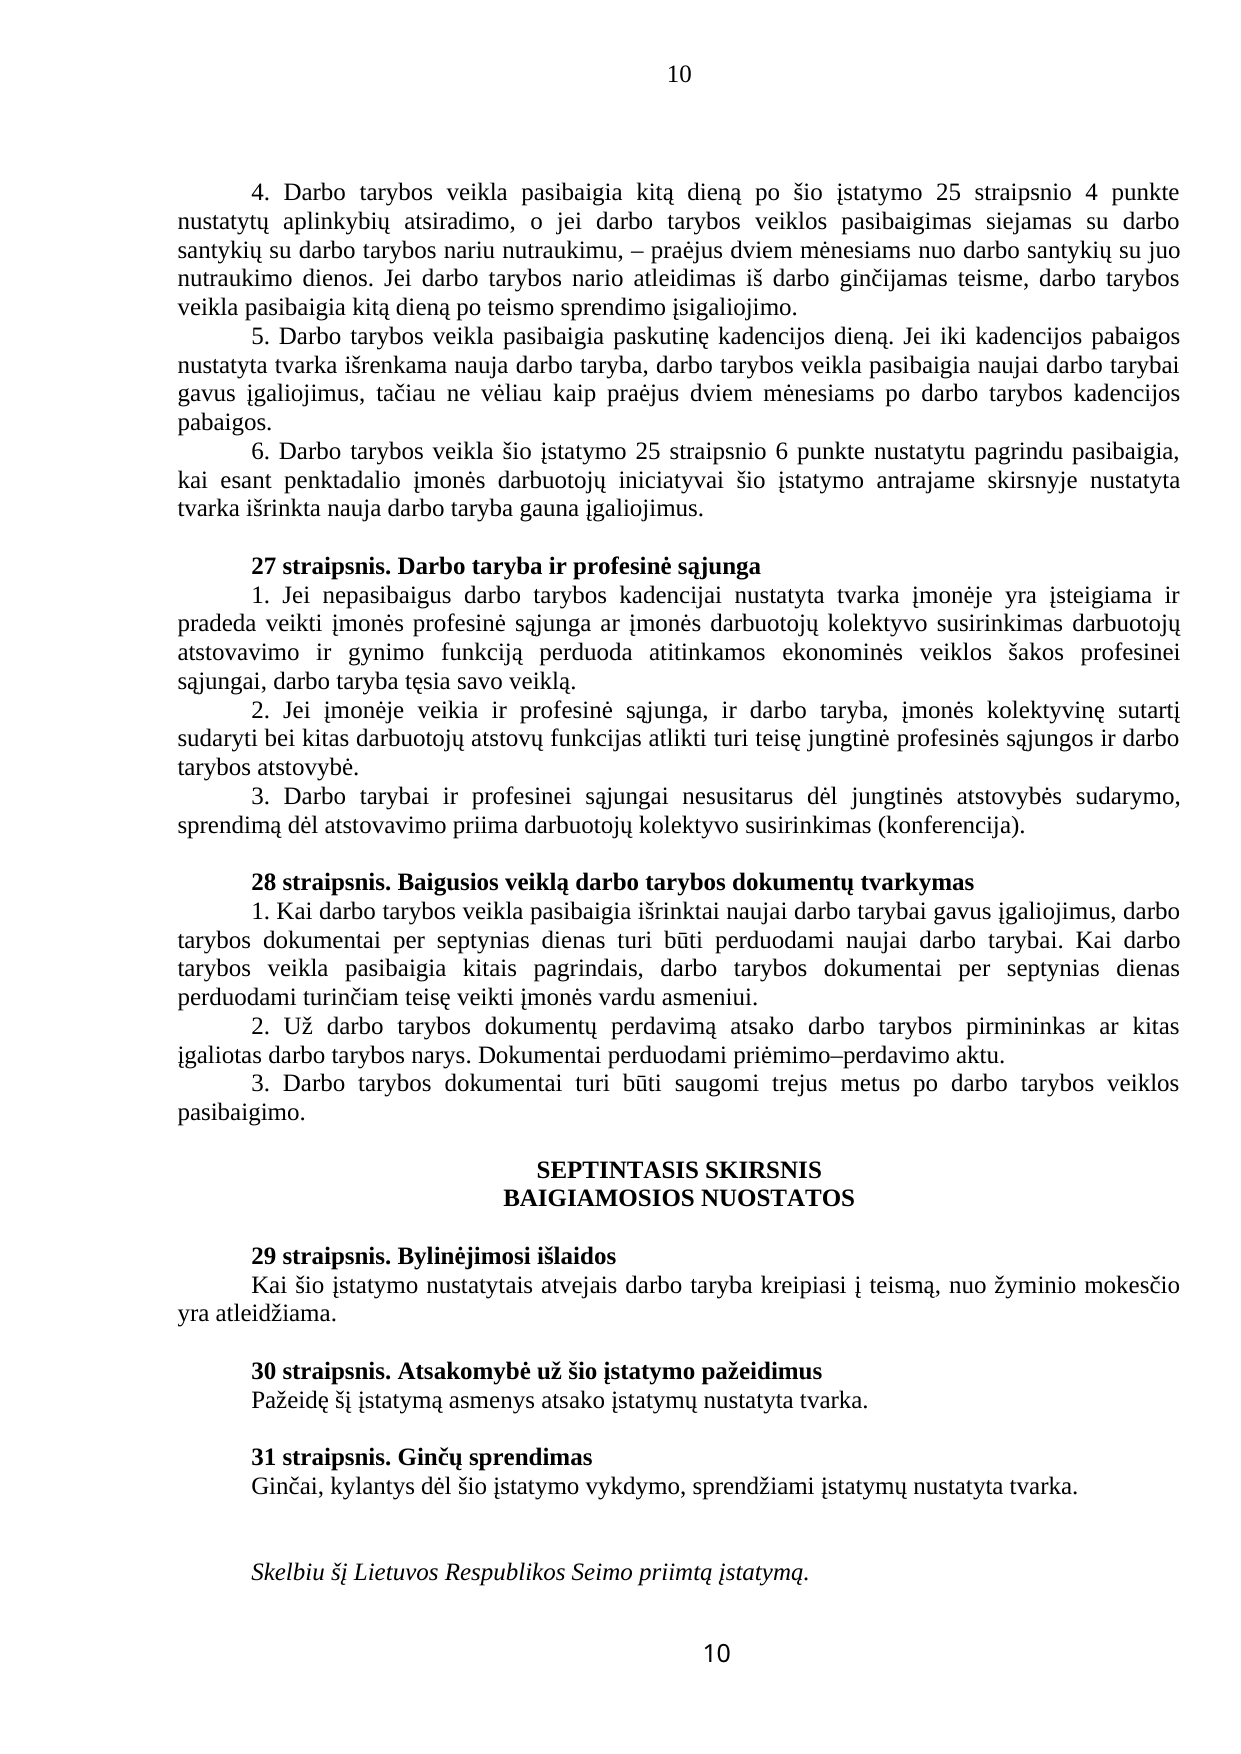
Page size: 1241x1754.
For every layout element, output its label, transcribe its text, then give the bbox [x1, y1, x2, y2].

text 4. Darbo tarybos veikla pasibaigia kitą dieną po šio įstatymo 25 straipsnio 4 punkte nustatytų aplinkybių atsiradimo, o jei darbo tarybos veiklos pasibaigimas siejamas su darbo santykių su darbo tarybos nariu nutraukimu, – praėjus dviem mėnesiams nuo darbo santykių su juo nutraukimo dienos. Jei darbo tarybos nario atleidimas iš darbo ginčijamas teisme, darbo tarybos veikla pasibaigia kitą dieną po teismo sprendimo įsigaliojimo. [177, 177, 1181, 321]
text 29 straipsnis. Bylinėjimosi išlaidos [177, 1241, 1181, 1270]
text 27 straipsnis. Darbo taryba ir profesinė sąjunga [177, 551, 1181, 580]
text 6. Darbo tarybos veikla šio įstatymo 25 straipsnio 6 punkte nustatytu pagrindu pasibaigia, kai esant penktadalio įmonės darbuotojų iniciatyvai šio įstatymo antrajame skirsnyje nustatyta tvarka išrinkta nauja darbo taryba gauna įgaliojimus. [177, 436, 1181, 522]
text 30 straipsnis. Atsakomybė už šio įstatymo pažeidimus [177, 1356, 1181, 1385]
text 28 straipsnis. Baigusios veiklą darbo tarybos dokumentų tvarkymas [177, 867, 1181, 896]
text 5. Darbo tarybos veikla pasibaigia paskutinę kadencijos dieną. Jei iki kadencijos pabaigos nustatyta tvarka išrenkama nauja darbo taryba, darbo tarybos veikla pasibaigia naujai darbo tarybai gavus įgaliojimus, tačiau ne vėliau kaip praėjus dviem mėnesiams po darbo tarybos kadencijos pabaigos. [177, 321, 1181, 436]
text BAIGIAMOSIOS NUOSTATOS [177, 1183, 1181, 1212]
text 3. Darbo tarybos dokumentai turi būti saugomi trejus metus po darbo tarybos veiklos pasibaigimo. [177, 1068, 1181, 1126]
text Ginčai, kylantys dėl šio įstatymo vykdymo, sprendžiami įstatymų nustatyta tvarka. [177, 1471, 1181, 1500]
text Skelbiu šį Lietuvos Respublikos Seimo priimtą įstatymą. [177, 1557, 1181, 1586]
text 1. Jei nepasibaigus darbo tarybos kadencijai nustatyta tvarka įmonėje yra įsteigiama ir pradeda veikti įmonės profesinė sąjunga ar įmonės darbuotojų kolektyvo susirinkimas darbuotojų atstovavimo ir gynimo funkciją perduoda atitinkamos ekonominės veiklos šakos profesinei sąjungai, darbo taryba tęsia savo veiklą. [177, 580, 1181, 695]
text Pažeidę šį įstatymą asmenys atsako įstatymų nustatyta tvarka. [177, 1385, 1181, 1413]
text 2. Už darbo tarybos dokumentų perdavimą atsako darbo tarybos pirmininkas ar kitas įgaliotas darbo tarybos narys. Dokumentai perduodami priėmimo–perdavimo aktu. [177, 1011, 1181, 1068]
text 31 straipsnis. Ginčų sprendimas [177, 1442, 1181, 1471]
text 2. Jei įmonėje veikia ir profesinė sąjunga, ir darbo taryba, įmonės kolektyvinę sutartį sudaryti bei kitas darbuotojų atstovų funkcijas atlikti turi teisę jungtinė profesinės sąjungos ir darbo tarybos atstovybė. [177, 695, 1181, 781]
text 3. Darbo tarybai ir profesinei sąjungai nesusitarus dėl jungtinės atstovybės sudarymo, sprendimą dėl atstovavimo priima darbuotojų kolektyvo susirinkimas (konferencija). [177, 781, 1181, 838]
text SEPTINTASIS SKIRSNIS [177, 1155, 1181, 1183]
text Kai šio įstatymo nustatytais atvejais darbo taryba kreipiasi į teismą, nuo žyminio mokesčio yra atleidžiama. [177, 1270, 1181, 1327]
text 1. Kai darbo tarybos veikla pasibaigia išrinktai naujai darbo tarybai gavus įgaliojimus, darbo tarybos dokumentai per septynias dienas turi būti perduodami naujai darbo tarybai. Kai darbo tarybos veikla pasibaigia kitais pagrindais, darbo tarybos dokumentai per septynias dienas perduodami turinčiam teisę veikti įmonės vardu asmeniui. [177, 896, 1181, 1011]
